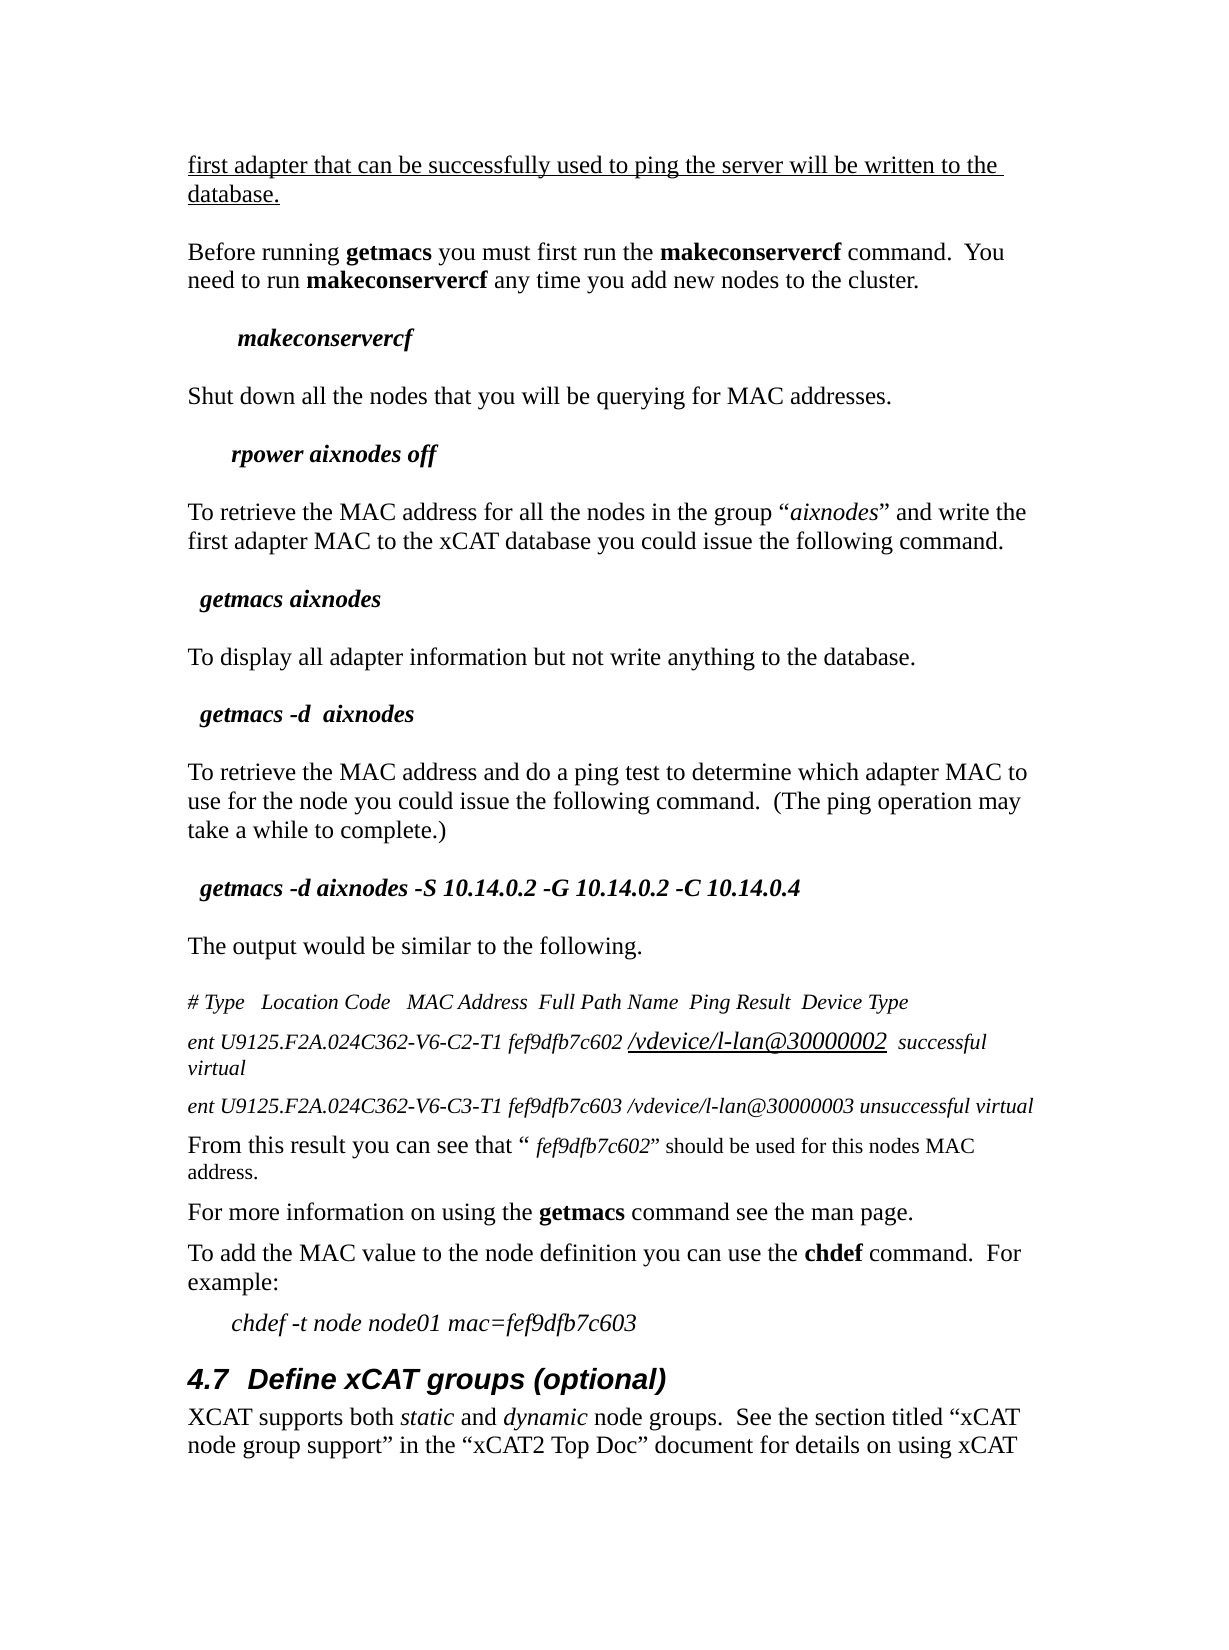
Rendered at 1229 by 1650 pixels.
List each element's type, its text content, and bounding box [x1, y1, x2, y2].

subtitle Define xCAT groups (optional) [187, 1362, 1041, 1396]
text To add the MAC value to the node definition you can use the chdef command. For example: [187, 1238, 1041, 1296]
text To retrieve the MAC address for all the nodes in the group “aixnodes” and write the first adapter MAC to the xCAT database you could issue the following command. [187, 497, 1041, 554]
text Before running getmacs you must first run the makeconservercf command. You need to run makeconservercf any time you add new nodes to the cluster. [187, 237, 1041, 294]
text getmacs -d aixnodes [112, 699, 1041, 728]
text To display all adapter information but not write anything to the database. [112, 642, 1041, 670]
text ent U9125.F2A.024C362-V6-C3-T1 fef9dfb7c603 /vdevice/l-lan@30000003 unsuccessful virtual [187, 1093, 1041, 1118]
text From this result you can see that “ fef9dfb7c602” should be used for this nodes MAC address. [187, 1131, 1041, 1184]
text XCAT supports both static and dynamic node groups. See the section titled “xCAT node group support” in the “xCAT2 Top Doc” document for details on using xCAT [187, 1402, 1041, 1459]
text first adapter that can be successfully used to ping the server will be written to the database. [187, 150, 1041, 207]
text rpower aixnodes off [187, 439, 1041, 468]
text getmacs -d aixnodes -S 10.14.0.2 -G 10.14.0.2 -C 10.14.0.4 [112, 873, 1041, 902]
text chdef -t node node01 mac=fef9dfb7c603 [187, 1308, 1041, 1337]
text makeconservercf [187, 323, 1041, 352]
text For more information on using the getmacs command see the man page. [187, 1197, 1041, 1226]
text # Type Location Code MAC Address Full Path Name Ping Result Device Type [187, 989, 1041, 1014]
text Shut down all the nodes that you will be querying for MAC addresses. [187, 381, 1041, 410]
text ent U9125.F2A.024C362-V6-C2-T1 fef9dfb7c602 /vdevice/l-lan@30000002 successful virtual [187, 1026, 1041, 1080]
text To retrieve the MAC address and do a ping test to determine which adapter MAC to use for the node you could issue the following command. (The ping operation may take a while to complete.) [187, 757, 1041, 844]
text The output would be similar to the following. [112, 931, 1041, 959]
text getmacs aixnodes [112, 584, 1041, 612]
